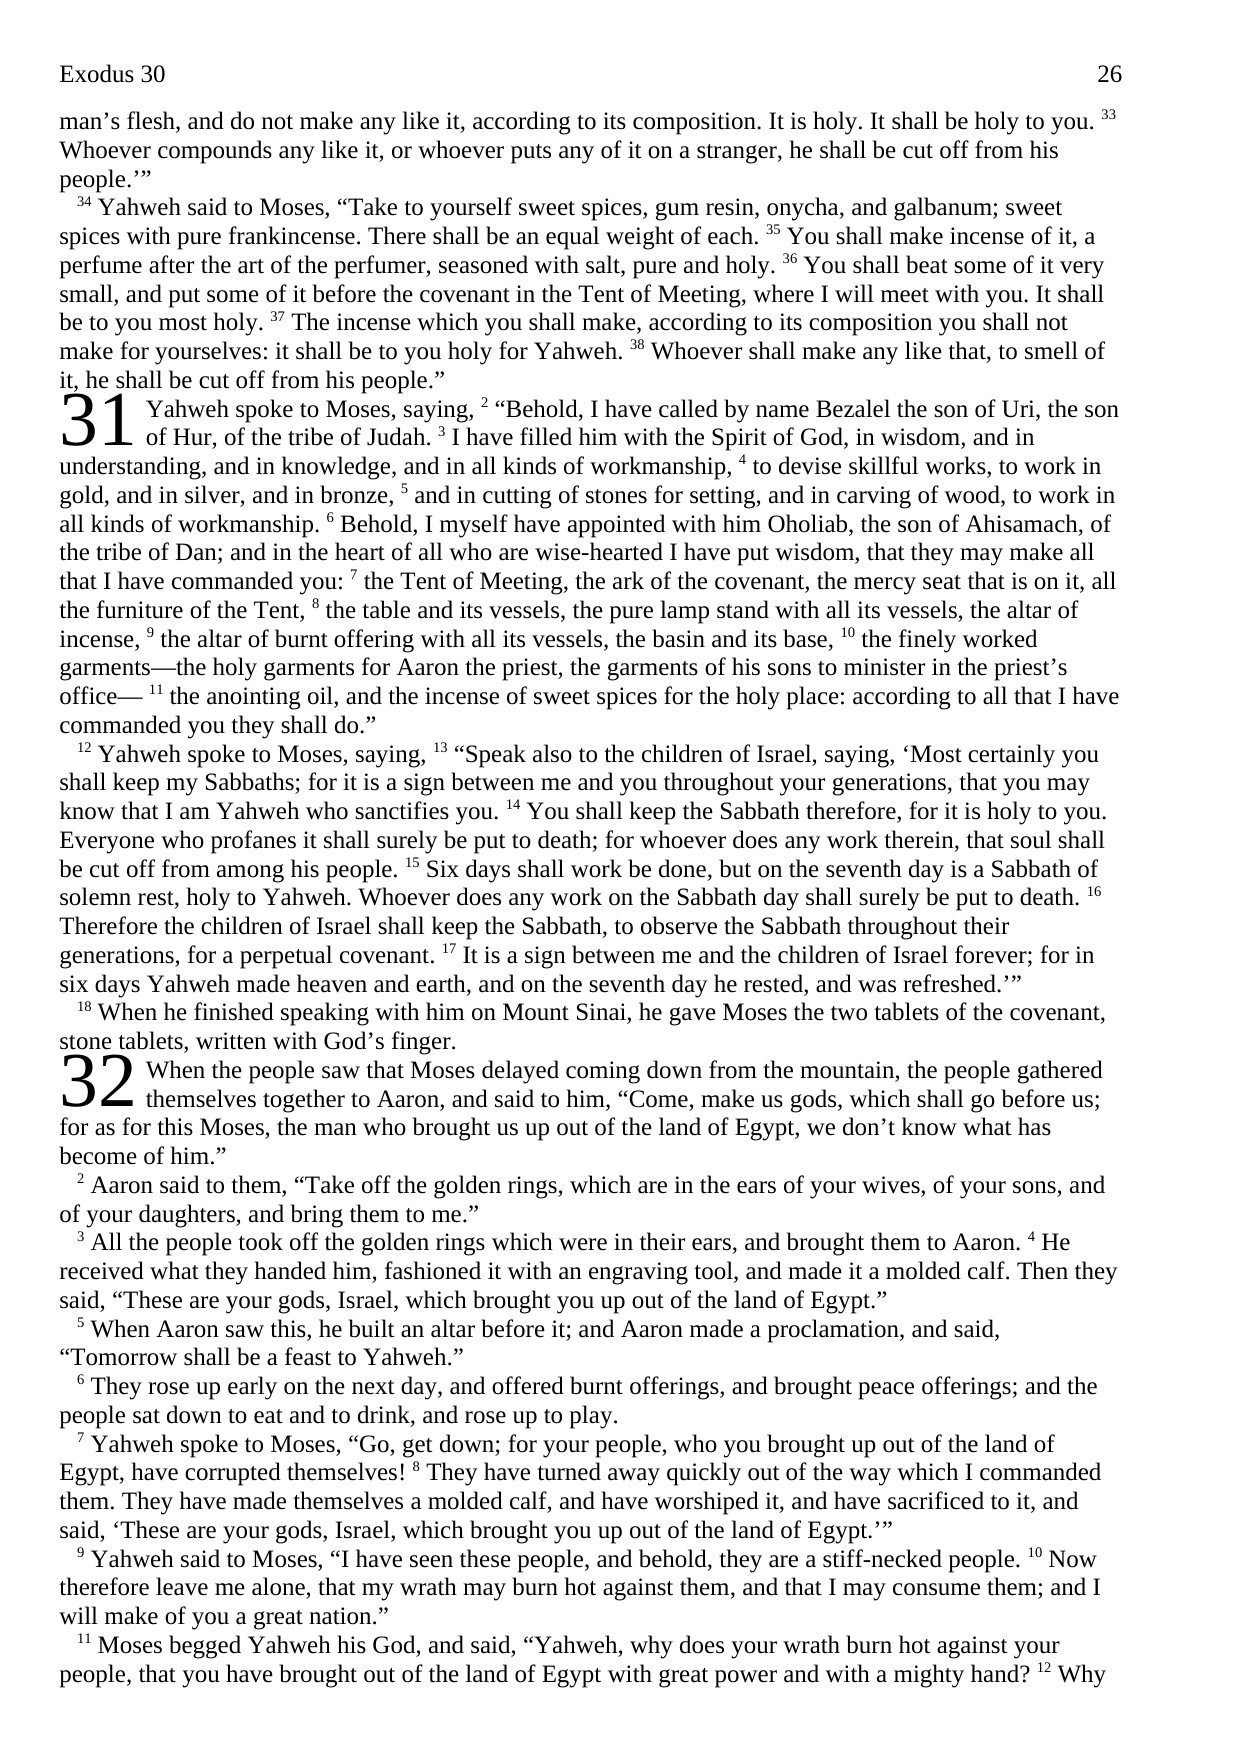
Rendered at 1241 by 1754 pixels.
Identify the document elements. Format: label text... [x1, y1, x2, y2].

text 32When the people saw that Moses delayed coming down from the mountain, the people gathered themselves together to Aaron, and said to him, “Come, make us gods, which shall go before us; for as for this Moses, the man who brought us up out of the land of Egypt, we don’t know what has become of him.” [59, 1055, 1122, 1170]
text 11 Moses begged Yahweh his God, and said, “Yahweh, why does your wrath burn hot against your people, that you have brought out of the land of Egypt with great power and with a mighty hand? 12 Why [59, 1630, 1122, 1687]
text 34 Yahweh said to Moses, “Take to yourself sweet spices, gum resin, onycha, and galbanum; sweet spices with pure frankincense. There shall be an equal weight of each. 35 You shall make incense of it, a perfume after the art of the perfumer, seasoned with salt, pure and holy. 36 You shall beat some of it very small, and put some of it before the covenant in the Tent of Meeting, where I will meet with you. It shall be to you most holy. 37 The incense which you shall make, according to its composition you shall not make for yourselves: it shall be to you holy for Yahweh. 38 Whoever shall make any like that, to smell of it, he shall be cut off from his people.” [59, 192, 1122, 394]
text 18 When he finished speaking with him on Mount Sinai, he gave Moses the two tablets of the covenant, stone tablets, written with God’s finger. [59, 997, 1122, 1055]
text 3 All the people took off the golden rings which were in their ears, and brought them to Aaron. 4 He received what they handed him, fashioned it with an engraving tool, and made it a molded calf. Then they said, “These are your gods, Israel, which brought you up out of the land of Egypt.” [59, 1227, 1122, 1314]
text 12 Yahweh spoke to Moses, saying, 13 “Speak also to the children of Israel, saying, ‘Most certainly you shall keep my Sabbaths; for it is a sign between me and you throughout your generations, that you may know that I am Yahweh who sanctifies you. 14 You shall keep the Sabbath therefore, for it is holy to you. Everyone who profanes it shall surely be put to death; for whoever does any work therein, that soul shall be cut off from among his people. 15 Six days shall work be done, but on the seventh day is a Sabbath of solemn rest, holy to Yahweh. Whoever does any work on the Sabbath day shall surely be put to death. 16 Therefore the children of Israel shall keep the Sabbath, to observe the Sabbath throughout their generations, for a perpetual covenant. 17 It is a sign between me and the children of Israel forever; for in six days Yahweh made heaven and earth, and on the seventh day he rested, and was refreshed.’” [59, 739, 1122, 997]
text 31Yahweh spoke to Moses, saying, 2 “Behold, I have called by name Bezalel the son of Uri, the son of Hur, of the tribe of Judah. 3 I have filled him with the Spirit of God, in wisdom, and in understanding, and in knowledge, and in all kinds of workmanship, 4 to devise skillful works, to work in gold, and in silver, and in bronze, 5 and in cutting of stones for setting, and in carving of wood, to work in all kinds of workmanship. 6 Behold, I myself have appointed with him Oholiab, the son of Ahisamach, of the tribe of Dan; and in the heart of all who are wise-hearted I have put wisdom, that they may make all that I have commanded you: 7 the Tent of Meeting, the ark of the covenant, the mercy seat that is on it, all the furniture of the Tent, 8 the table and its vessels, the pure lamp stand with all its vessels, the altar of incense, 9 the altar of burnt offering with all its vessels, the basin and its base, 10 the finely worked garments—the holy garments for Aaron the priest, the garments of his sons to minister in the priest’s office— 11 the anointing oil, and the incense of sweet spices for the holy place: according to all that I have commanded you they shall do.” [59, 394, 1122, 739]
text 5 When Aaron saw this, he built an altar before it; and Aaron made a proclamation, and said, “Tomorrow shall be a feast to Yahweh.” [59, 1314, 1122, 1371]
text 7 Yahweh spoke to Moses, “Go, get down; for your people, who you brought up out of the land of Egypt, have corrupted themselves! 8 They have turned away quickly out of the way which I commanded them. They have made themselves a molded calf, and have worshiped it, and have sacrificed to it, and said, ‘These are your gods, Israel, which brought you up out of the land of Egypt.’” [59, 1429, 1122, 1544]
text 2 Aaron said to them, “Take off the golden rings, which are in the ears of your wives, of your sons, and of your daughters, and bring them to me.” [59, 1170, 1122, 1227]
text 6 They rose up early on the next day, and offered burnt offerings, and brought peace offerings; and the people sat down to eat and to drink, and rose up to play. [59, 1371, 1122, 1429]
text 9 Yahweh said to Moses, “I have seen these people, and behold, they are a stiff-necked people. 10 Now therefore leave me alone, that my wrath may burn hot against them, and that I may consume them; and I will make of you a great nation.” [59, 1544, 1122, 1630]
text man’s flesh, and do not make any like it, according to its composition. It is holy. It shall be holy to you. 33 Whoever compounds any like it, or whoever puts any of it on a stranger, he shall be cut off from his people.’” [59, 106, 1122, 192]
